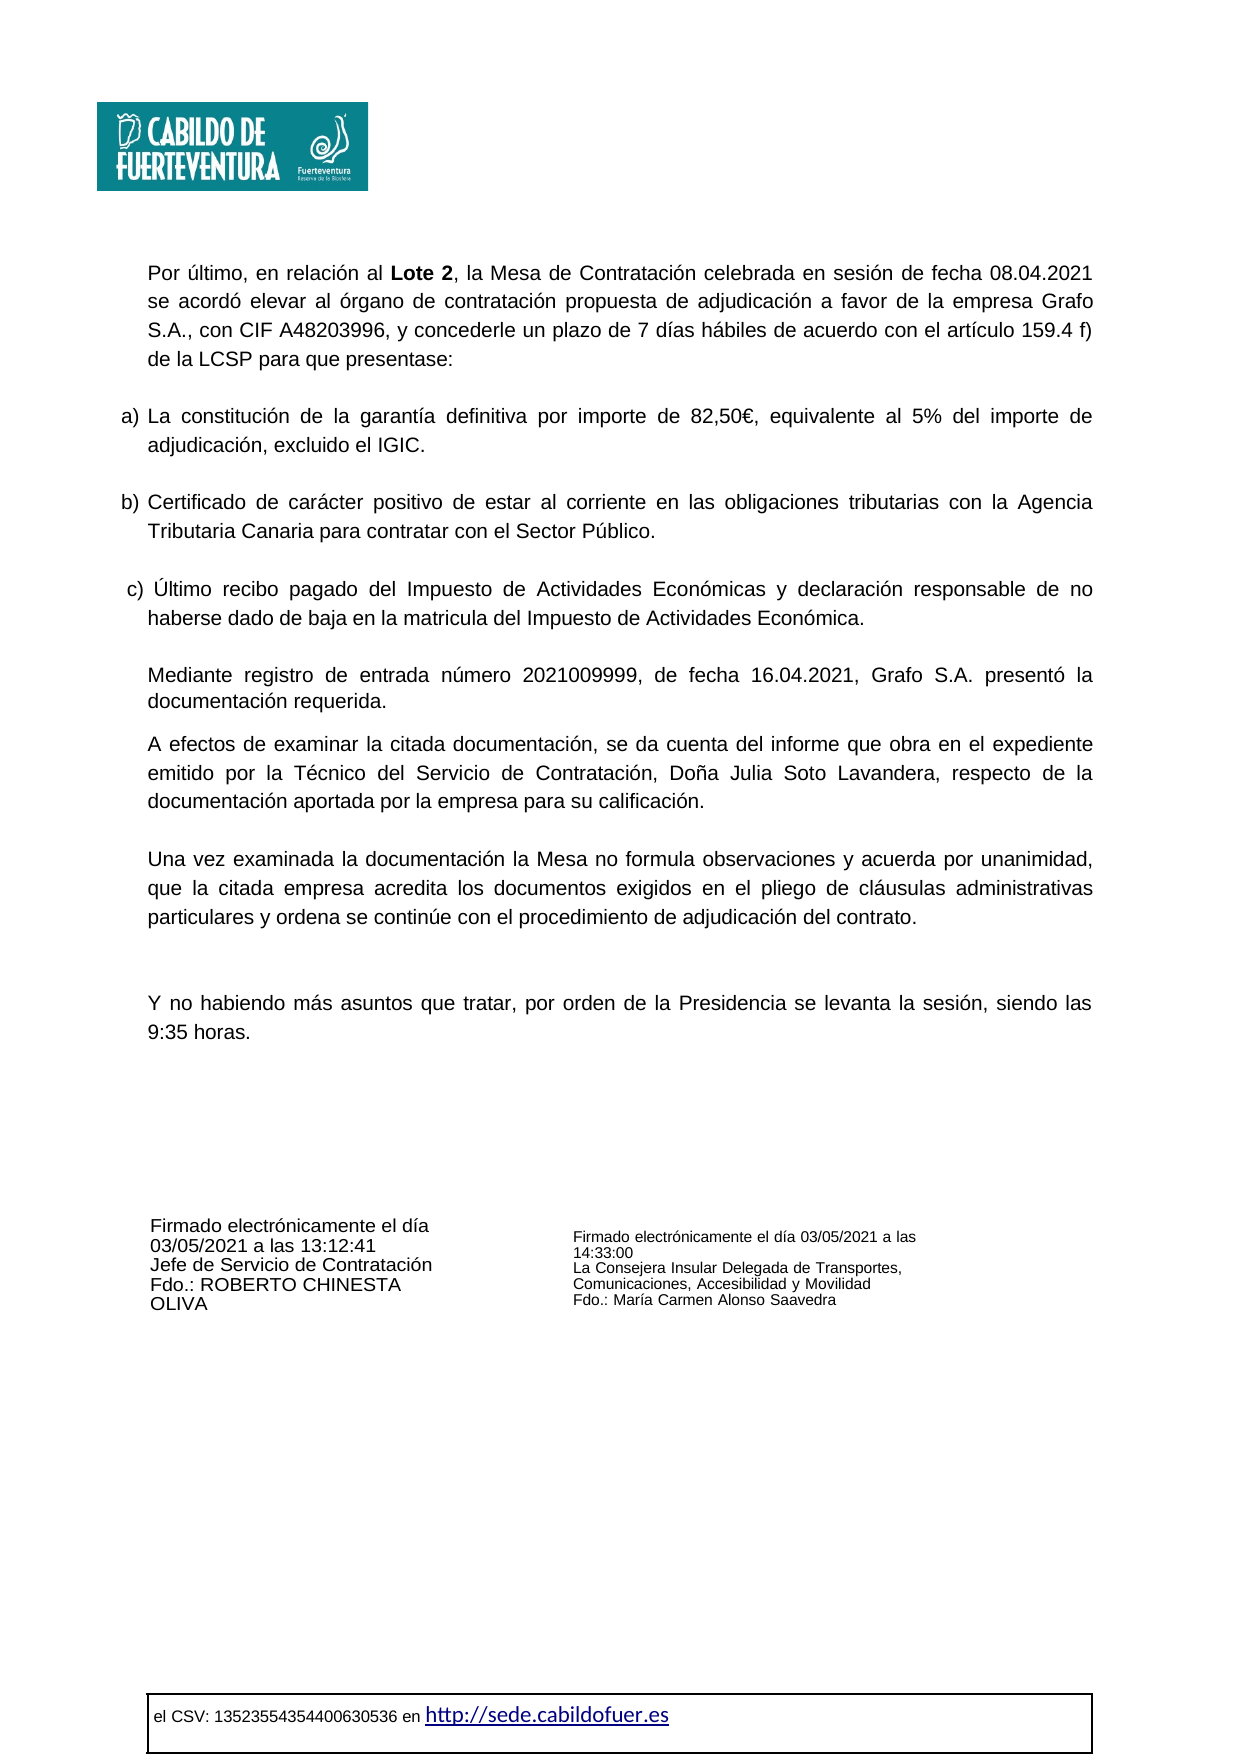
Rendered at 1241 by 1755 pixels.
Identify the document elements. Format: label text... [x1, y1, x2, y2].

text Una vez examinada la documentación la Mesa no formula observaciones y acuerda por unanimidad, que la citada empresa acredita los documentos exigidos en el pliego de cláusulas administrativas particulares y ordena se continúe con el procedimiento de adjudicación del contrato. [147, 847, 1093, 929]
list Certificado de carácter positivo de estar al corriente en las obligaciones tributarias con la Agencia Tributaria Canaria para contratar con el Sector Público. [121, 490, 1093, 543]
text A efectos de examinar la citada documentación, se da cuenta del informe que obra en el expediente emitido por la Técnico del Servicio de Contratación, Doña Julia Soto Lavandera, respecto de la documentación aportada por la empresa para su calificación. [147, 731, 1093, 813]
text Por último, en relación al Lote 2, la Mesa de Contratación celebrada en sesión de fecha 08.04.2021 se acordó elevar al órgano de contratación propuesta de adjudicación a favor de la empresa Grafo S.A., con CIF A48203996, y concederle un plazo de 7 días hábiles de acuerdo con el artículo 159.4 f) de la LCSP para que presentase: [147, 260, 1093, 371]
text La Consejera Insular Delegada de Transportes, Comunicaciones, Accesibilidad y Movilidad Fdo.: María Carmen Alonso Saavedra [573, 1261, 906, 1309]
text Firmado electrónicamente el día 03/05/2021 a las 14:33:00 [573, 1230, 973, 1261]
list Último recibo pagado del Impuesto de Actividades Económicas y declaración responsable de no haberse dado de baja en la matricula del Impuesto de Actividades Económica. [121, 577, 1093, 630]
text Mediante registro de entrada número 2021009999, de fecha 16.04.2021, Grafo S.A. presentó la documentación requerida. [147, 663, 1093, 713]
text Firmado electrónicamente el día 03/05/2021 a las 13:12:41 [150, 1217, 429, 1256]
list La constitución de la garantía definitiva por importe de 82,50€, equivalente al 5% del importe de adjudicación, excluido el IGIC. [121, 404, 1093, 457]
text Jefe de Servicio de Contratación Fdo.: ROBERTO CHINESTA OLIVA [150, 1256, 463, 1314]
text Y no habiendo más asuntos que tratar, por orden de la Presidencia se levanta la sesión, siendo las 9:35 horas. [147, 991, 1093, 1044]
